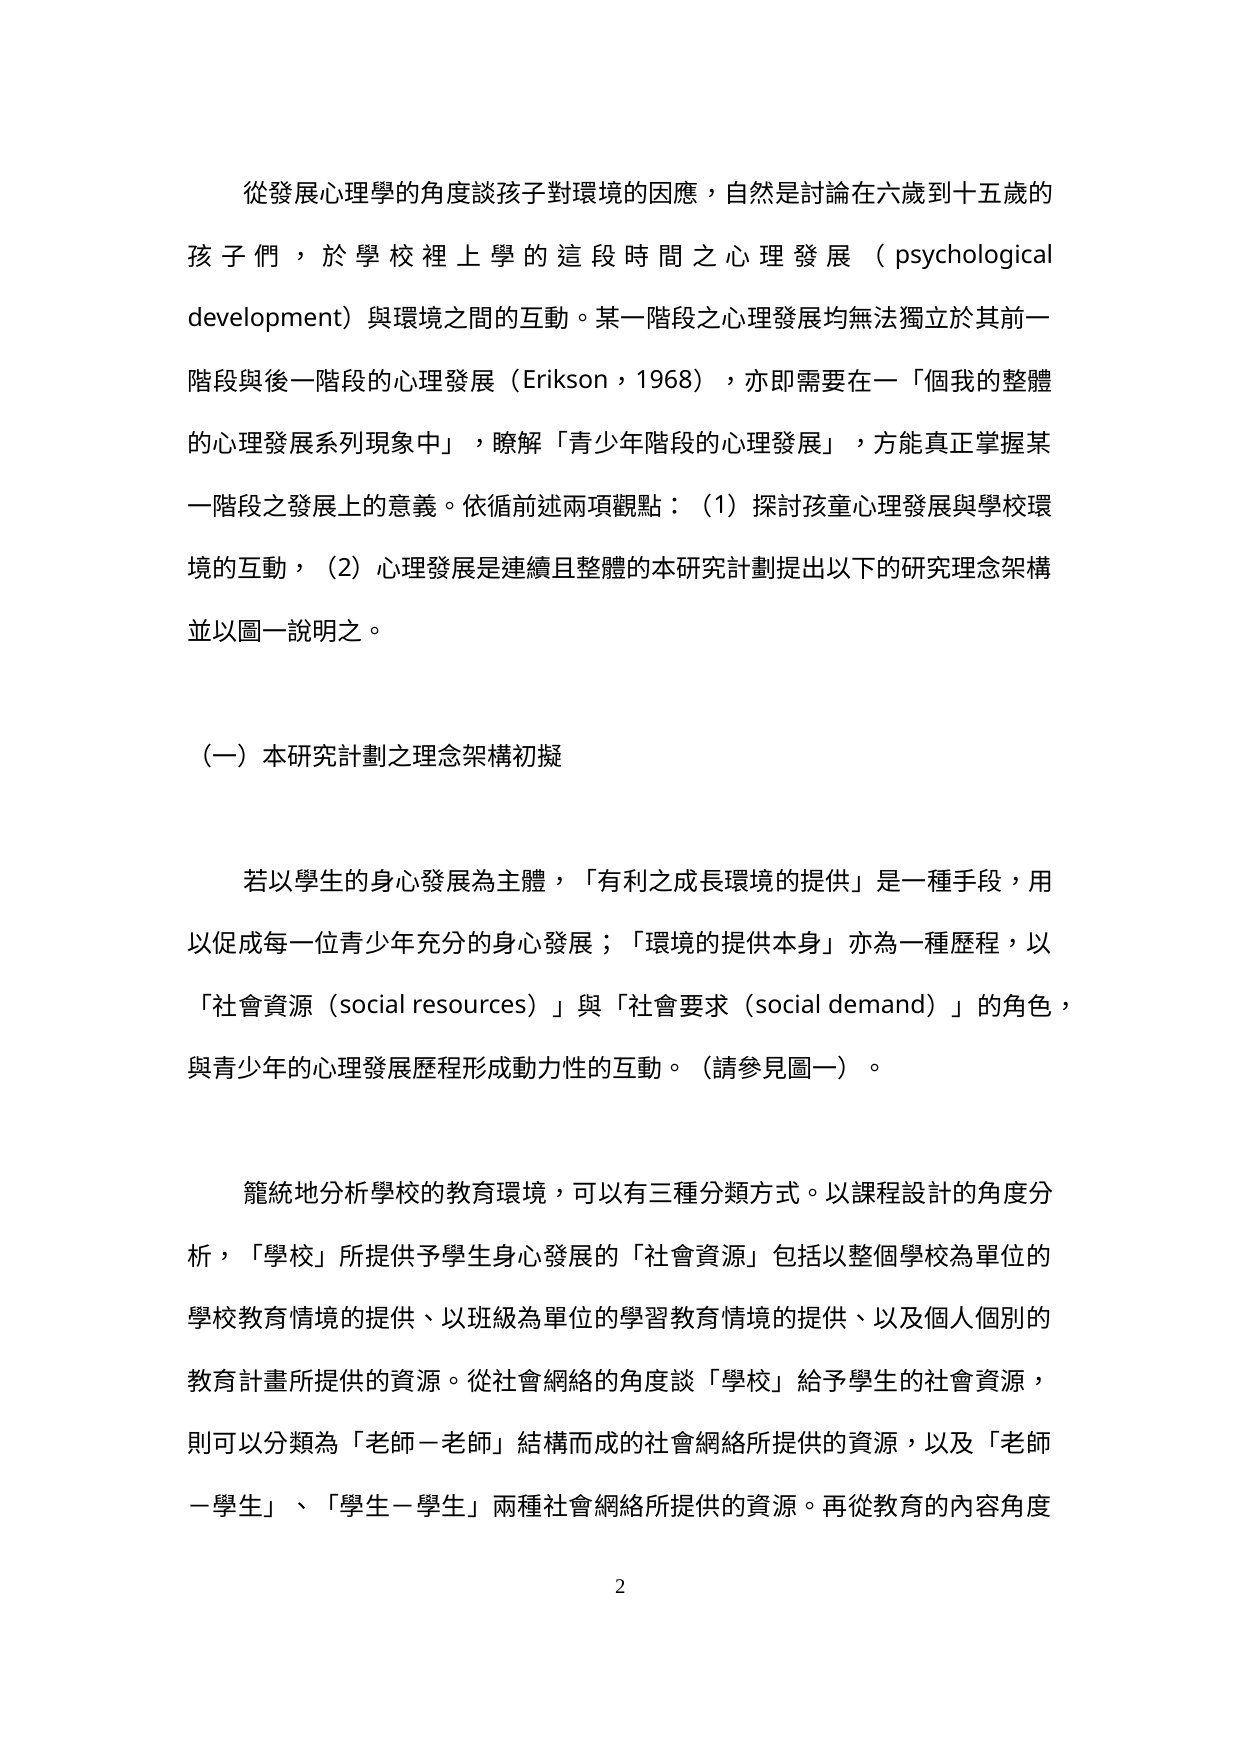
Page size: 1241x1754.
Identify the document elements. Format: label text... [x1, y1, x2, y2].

text 從發展心理學的角度談孩子對環境的因應，自然是討論在六歲到十五歲的孩子們，於學校裡上學的這段時間之心理發展（psychological development）與環境之間的互動。某一階段之心理發展均無法獨立於其前一階段與後一階段的心理發展（Erikson，1968），亦即需要在一「個我的整體的心理發展系列現象中」，瞭解「青少年階段的心理發展」，方能真正掌握某一階段之發展上的意義。依循前述兩項觀點：（1）探討孩童心理發展與學校環境的互動，（2）心理發展是連續且整體的本研究計劃提出以下的研究理念架構並以圖一說明之。 [187, 150, 1053, 650]
text （一）本研究計劃之理念架構初擬 [187, 712, 1053, 775]
text 若以學生的身心發展為主體，「有利之成長環境的提供」是一種手段，用以促成每一位青少年充分的身心發展；「環境的提供本身」亦為一種歷程，以「社會資源（social resources）」與「社會要求（social demand）」的角色，與青少年的心理發展歷程形成動力性的互動。（請參見圖一）。 [187, 837, 1053, 1087]
text 籠統地分析學校的教育環境，可以有三種分類方式。以課程設計的角度分析，「學校」所提供予學生身心發展的「社會資源」包括以整個學校為單位的學校教育情境的提供、以班級為單位的學習教育情境的提供、以及個人個別的教育計畫所提供的資源。從社會網絡的角度談「學校」給予學生的社會資源，則可以分類為「老師－老師」結構而成的社會網絡所提供的資源，以及「老師－學生」、「學生－學生」兩種社會網絡所提供的資源。再從教育的內容角度 [187, 1150, 1053, 1525]
